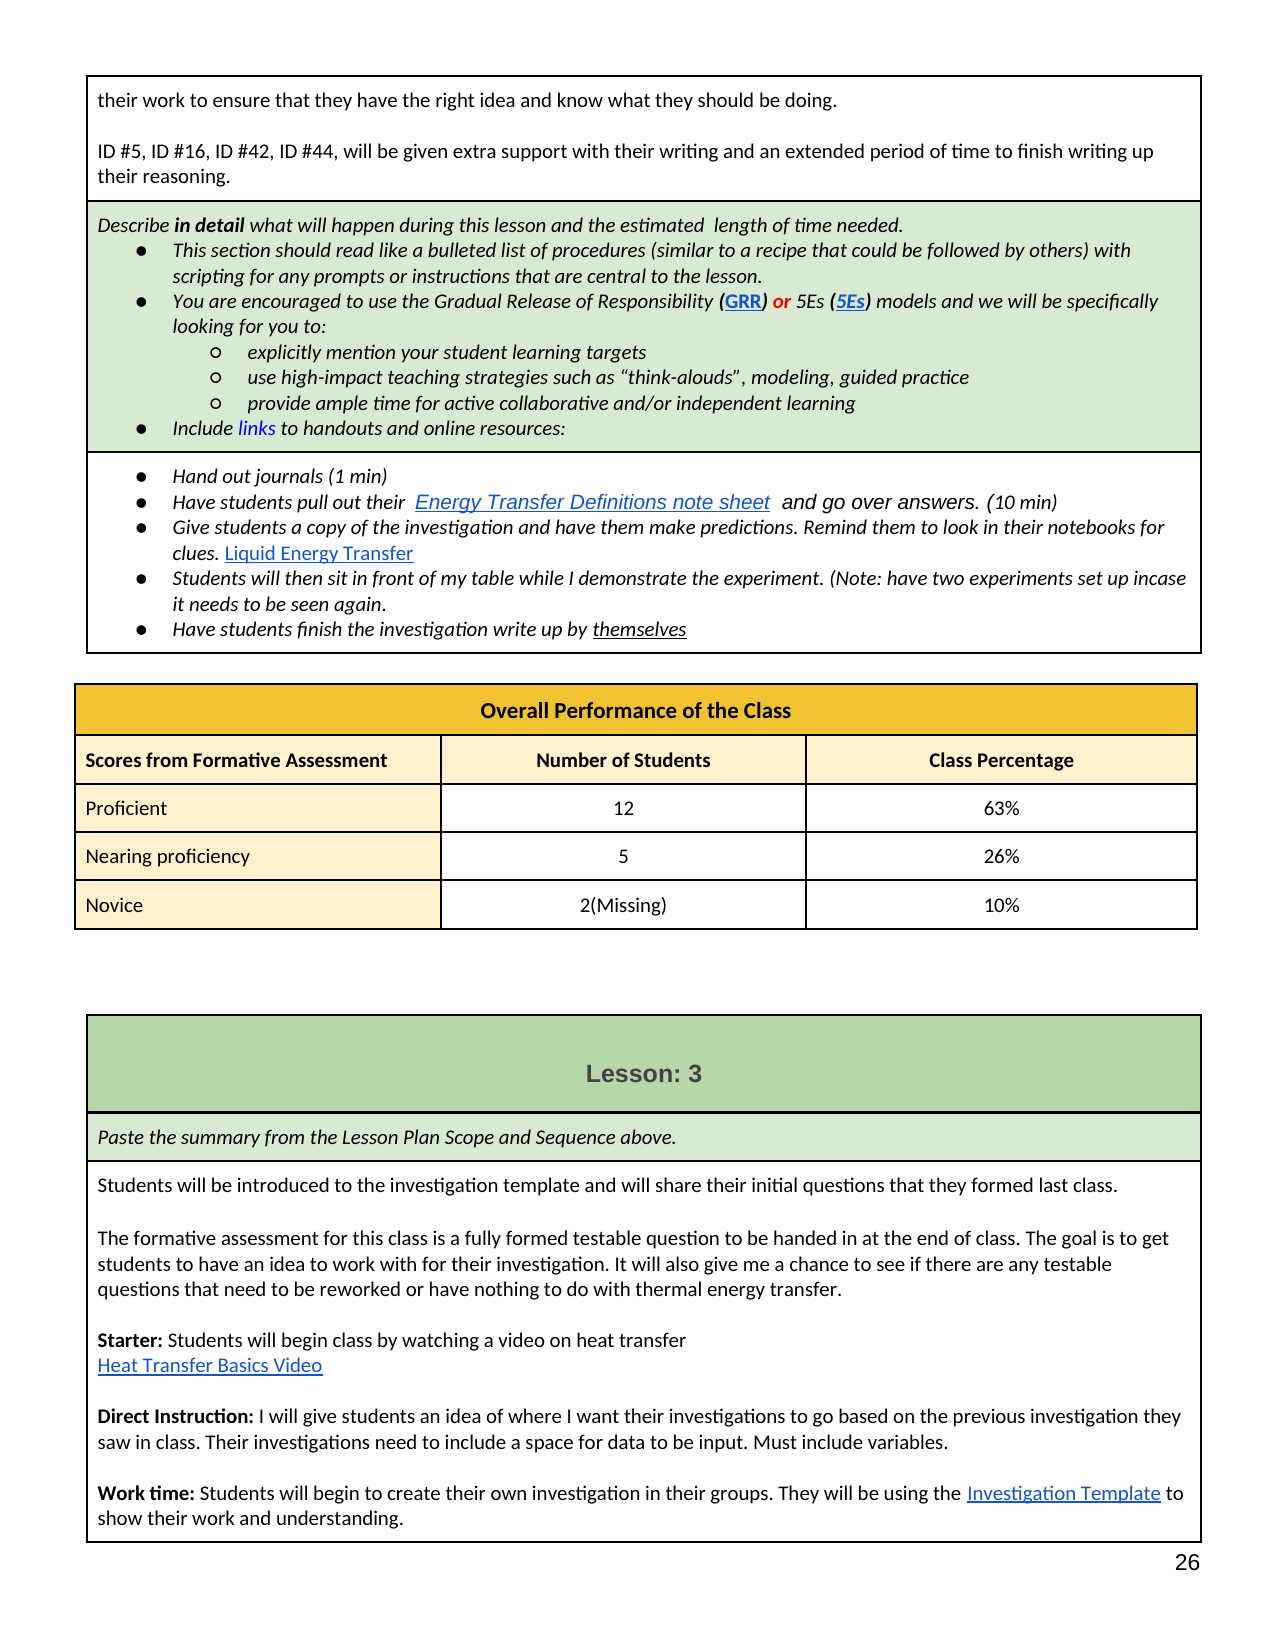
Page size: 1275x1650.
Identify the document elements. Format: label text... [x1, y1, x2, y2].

table_cell 26% [807, 833, 1196, 879]
table_header Overall Performance of the Class [76, 685, 1196, 734]
table_cell 10% [807, 881, 1196, 928]
table_header Lesson: 3 [88, 1016, 1200, 1111]
table_cell 2(Missing) [442, 881, 805, 928]
table_cell 63% [807, 785, 1196, 831]
table_cell Students will be introduced to the investigation template and will share their initial questions that they formed last class. The formative assessment for this class is a fully formed testable question to be handed in at the end of class. The goal is to get students to have an idea to work with for their investigation. It will also give me a chance to see if there are any testable questions that need to be reworked or have nothing to do with thermal energy transfer. Starter: Students will begin class by watching a video on heat transfer Heat Transfer Basics Video Direct Instruction: I will give students an idea of where I want their investigations to go based on the previous investigation they saw in class. Their investigations need to include a space for data to be input. Must include variables. Work time: Students will begin to create their own investigation in their groups. They will be using the Investigation Template to show their work and understanding. [88, 1162, 1200, 1541]
table_cell their work to ensure that they have the right idea and know what they should be doing. ID #5, ID #16, ID #42, ID #44, will be given extra support with their writing and an extended period of time to finish writing up their reasoning. [88, 77, 1200, 199]
table_cell 12 [442, 785, 805, 831]
table_cell Scores from Formative Assessment [76, 736, 440, 783]
table_cell Class Percentage [807, 736, 1196, 783]
table_cell Number of Students [442, 736, 805, 783]
table_cell Novice [76, 881, 440, 928]
table_cell Nearing proficiency [76, 833, 440, 879]
table_cell Proficient [76, 785, 440, 831]
table_cell Describe in detail what will happen during this lesson and the estimated length of time needed. This section should read like a bulleted list of procedures (similar to a recipe that could be followed by others) with scripting for any prompts or instructions that are central to the lesson. You are encouraged to use the Gradual Release of Responsibility (GRR) or 5Es (5Es) models and we will be specifically looking for you to: explicitly mention your student learning targets use high-impact teaching strategies such as “think-alouds”, modeling, guided practice provide ample time for active collaborative and/or independent learning Include links to handouts and online resources: [88, 202, 1200, 451]
table_cell Paste the summary from the Lesson Plan Scope and Sequence above. [88, 1114, 1200, 1160]
table_cell Hand out journals (1 min) Have students pull out their Energy Transfer Definitions note sheet and go over answers. (10 min) Give students a copy of the investigation and have them make predictions. Remind them to look in their notebooks for clues. Liquid Energy Transfer Students will then sit in front of my table while I demonstrate the experiment. (Note: have two experiments set up incase it needs to be seen again. Have students finish the investigation write up by themselves [88, 453, 1200, 652]
table_cell 5 [442, 833, 805, 879]
